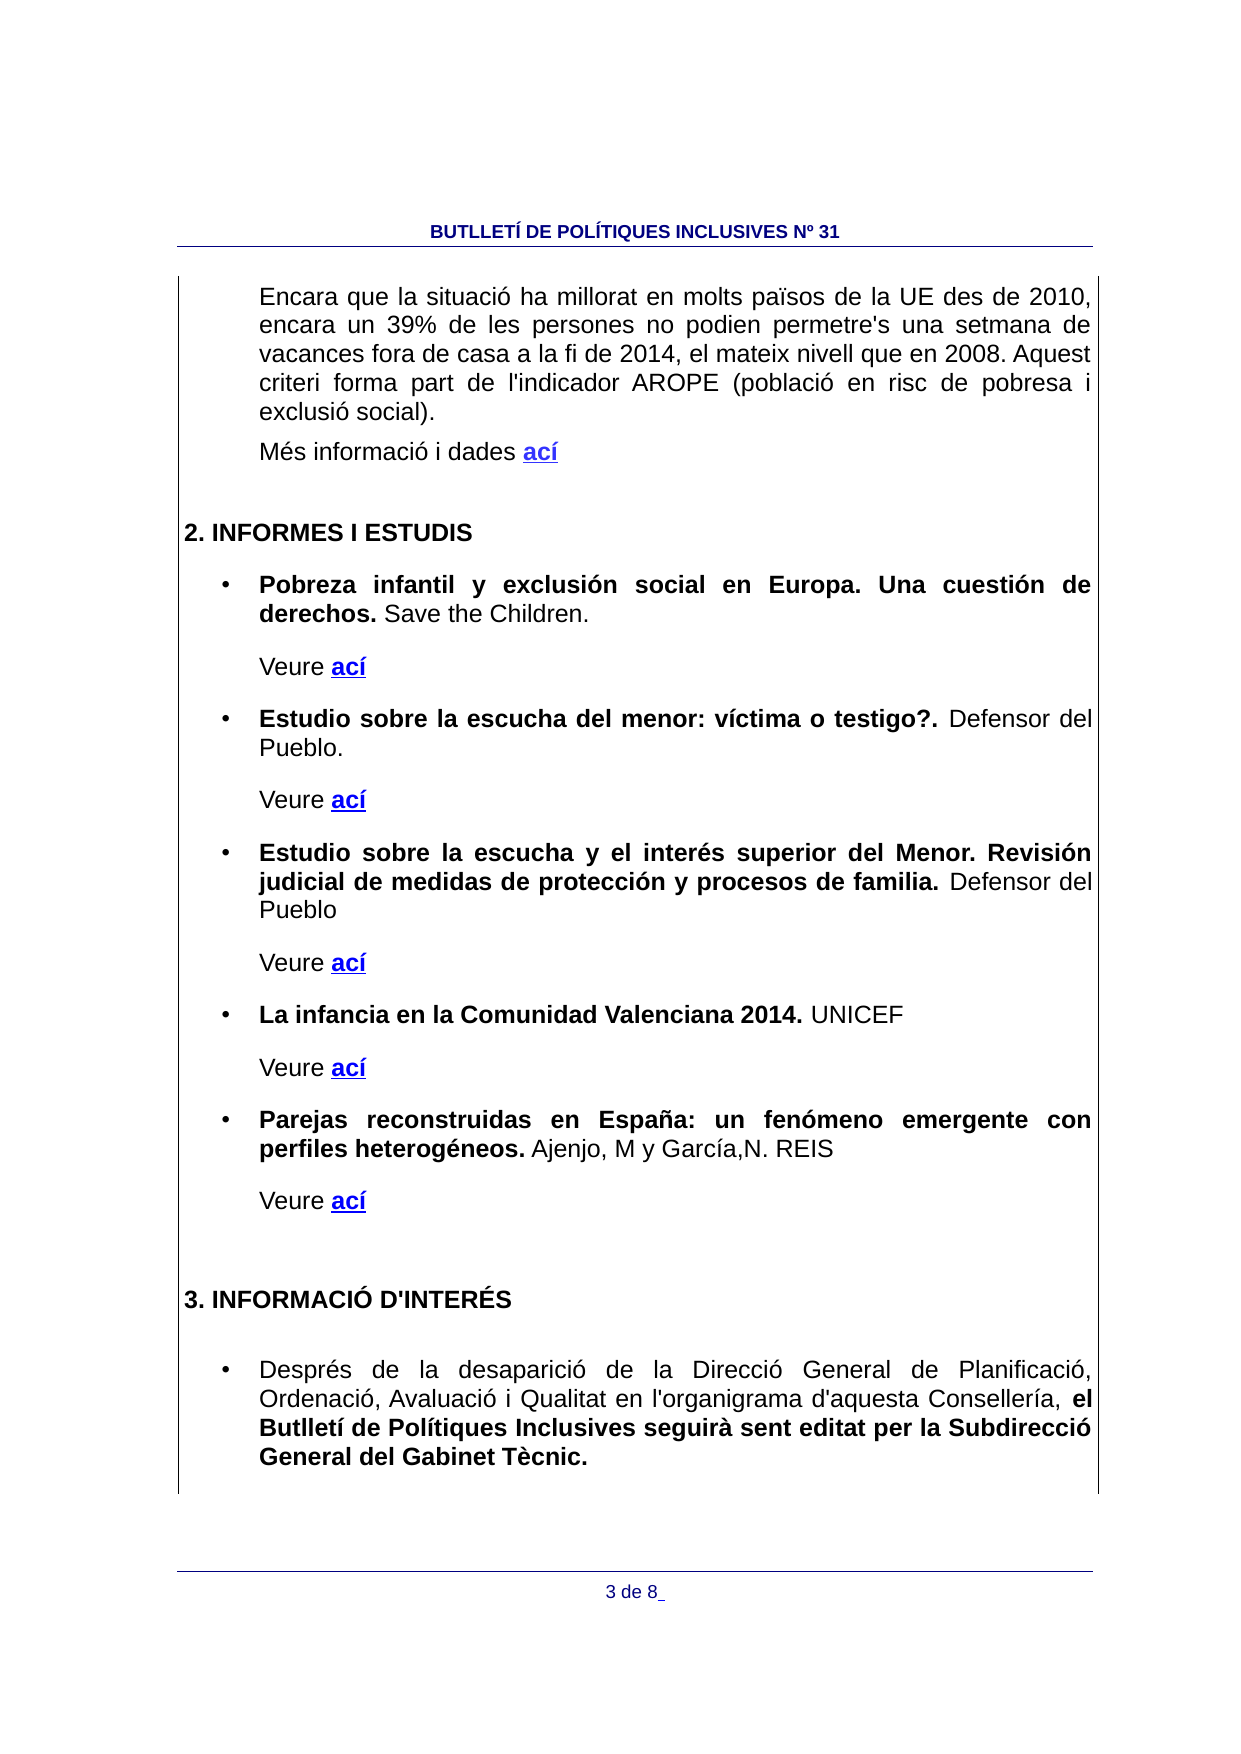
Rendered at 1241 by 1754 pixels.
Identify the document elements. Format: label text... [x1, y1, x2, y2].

table_cell Davant la intensa activitat normativa i estadística de les últimes setmanes, el Butlletí de Polítiques Inclusives interromp el seu període de descans per a avançar-vos les novetats publicades a fi que no perden la seua vigència. Bon estiu! 1. ESTADÍSTIQUES D'INTERÉS SOCIAL Instituto Nacional de Estadística: Encuesta de Población Activa (EPA), segundo trimestre de 2016: L'ocupació ha crescut en 434.400 persones en els 12 últims mesos, un 2,43% més. Els majors augments s'observen a Catalunya (106.200) i Comunitat Valenciana (52.500). La taxa d'atur se situa en el 20,00%, 2,37 punts menys que fa un any. Més informació i dades ací Portal Estadístic de la Generalitat (peGV): Enquesta de Condicions de Vida (ECV), resultats per a la Comunitat Valenciana 2015: El 18,5% de la població està per sota del llindar de risc de pobresa, segons la seua distribució de renda en 2014. El 70,1% de les llars perceben prestacions socials en 2015, un 1,9% més que l'any anterior. Més informació i dades ací Encuesta de Población Activa (EPA), Comunitat Valenciana: L'ocupació augmenta en 26.800 persones respecte al trimestre anterior fins a situar-se en 1.919.600 ocupats. El nombre d'aturats disminueix en 9.400 i se situa en 519.600 persones. La taxa d'atur baixa en 0,5 punts fins al 21,3%. El nombre d'homes parats disminueix en 21.600, quedant-se en 249.000, i el de dones augmenta en 12.200 fins a arribar a 270.600. Més informació i dades ací Estadística de variacions residencials 2015 a la Comunitat Valenciana: El saldo migratori de la Comunitat Valenciana en 2015 va ser negatiu en 11.832 persones, mentre que en 2014 va ser de -19.456. Aquest saldo s'ha de quasi íntegrament a intercanvis amb l'estranger. Més informació i dades ací Delegación del Gobierno para la Violencia de Género: Un total de 26 víctimes mortals per violència de gènere s'han produït a Espanya fins al 20 de juliol, 4 de les quals a la Comunitat Valenciana. Més informació i dades ací Instituto Nacional de la Seguridad Social: Pensions en vigor a 1 de juny de 2016: La pensió mitjana de jubilació a la Comunitat Valenciana (949,84 euros) se situa per sota de la mitjana nacional (1.042,21 euros) i és inferior a altres 12 comunitats autònomes. Més informació i dades ací Eurostat: Europe 2020 Strategy: Limited or no progress since 2008 in the EU for employment, poverty and social exclusion: El primer període d'execució de l'Estratègia Europea 2020, dirigida a aconseguir una economia sostenible i inclusiva, mostra un estancament en l'objectiu de reduir la pobresa i exclusió social: el 24,4% de la població es trobava en aqueixa situació en 2014, enfront del 23,7% en 2008. Més informació i dades ací Comissió Europea: Summer holidays – but not for everyone! Encara que la situació ha millorat en molts països de la UE des de 2010, encara un 39% de les persones no podien permetre's una setmana de vacances fora de casa a la fi de 2014, el mateix nivell que en 2008. Aquest criteri forma part de l'indicador AROPE (població en risc de pobresa i exclusió social). Més informació i dades ací 2. INFORMES I ESTUDIS Pobreza infantil y exclusión social en Europa. Una cuestión de derechos. Save the Children. Veure ací Estudio sobre la escucha del menor: víctima o testigo?. Defensor del Pueblo. Veure ací Estudio sobre la escucha y el interés superior del Menor. Revisión judicial de medidas de protección y procesos de familia. Defensor del Pueblo Veure ací La infancia en la Comunidad Valenciana 2014. UNICEF Veure ací Parejas reconstruidas en España: un fenómeno emergente con perfiles heterogéneos. Ajenjo, M y García,N. REIS Veure ací 3. INFORMACIÓ D'INTERÉS Després de la desaparició de la Direcció General de Planificació, Ordenació, Avaluació i Qualitat en l'organigrama d'aquesta Consellería, el Butlletí de Polítiques Inclusives seguirà sent editat per la Subdirecció General del Gabinet Tècnic. La Vicepresidència i Consellería d'Igualtat i Polítiques Inclusives, juntament amb la Universitat d'Alacant col·laboren en el projecte europeu “Hands-up” per a erradicar el càstig físic en la infancia. Veure ací Bankia y la Fundación Integra engeguen a València la III edició del Projecte Integra per a dones víctimes de maltractaments. Veure ací 4. NORMATIVA D'INTERÉS Normativa i disposicions de la Generalitat d'interés social: DECRET LLEI 5/2016, de 22 de juliol, del Consell, d’agilització de la tramitació de la Renda Garantida de Ciutadania davant de la situació d’emergència social. (DOCV nº 7835, de 23/07/2016) ORDRE 15/2016, de 12 de juliol, de la Vicepresidència i Conselleria d'Igualtat i Polítiques Inclusives, per la qual s'autoritza al personal al seu servei per a la utilització de sistemes de codi segur de verificació (CSV), com a signatura electrònica en els actes administratius de la Vicepresidència i Conselleria. (DOCV nº 7832 de 20/07/2016) RESOLUCIÓ de 12 de juliol de 2016, de la directora general de l'Institut Valencià de les Dones i per la Igualtat de Gènere, per la qual se sotmet al tràmit d'informació pública el projecte d'Ordre de la Vicepresidència i Conselleria d'Igualtat i Polítiques Inclusives, per la qual es configura la Xarxa Pública d'Atenció Social Integral a les víctimes de violència de gènere a la Comunitat Valenciana en totes les seues manifestacions, tal com s'arrepleguen en la Llei 7/2012, de 23 de novembre, Integral contra la Violència sobre la Dona en l'àmbit de la Comunitat Valenciana, i s'estableixen les condicions i requisits de funcionament dels recursos especialitzats en la seua atenció. (DOCV nº 7832, de 20/07/2016) RESOLUCIÓ de 21 de juliol de 2016, de la directora general del Servei Valencià d'Ocupació i Formació, per la qual es convoquen les subvencions públiques destinades a la creació o manteniment de les unitats de suport a l'activitat professional, com a mesura de foment de l'ocupació per a persones amb discapacitat o diversitat funcional en centres especials d'ocupació per a l'exercici 2016. (DOCV nº 7836, de 25/07/2016) RESOLUCIÓ de 22 de juliol de 2016, de la directora general del Servei Valencià d’Ocupació i Formació, per la qual es convoquen per a l’exercici 2016 les subvencions destinades al programa de foment d’ocupació per a la contractació de determinats col·lectius vulnerables en l’àmbit territorial de la Comunitat Valenciana, regulades en l’Ordre 7/2016, de 29 de juny, de la Conselleria d’Economia Sostenible, Sectors Productius, Comerç i Treball. (DOCV n.º 7839, de 28/07/2016) Informació pública d’ajudes concedides per l’Institut Valencià de Competitivitat Empresarial (IVACE) en el marc de la convocatòria d’ajudes econòmiques per a combatre la pobresa energètica, a través del xec energètic social de la Comunitat Valenciana. (DOCV n.º 7840, de 29/07/2016) RESOLUCIÓ de 27 de juliol de 2016, de la directora general del Servei Valencià d’Ocupació i Formació, per la qual es convoquen per a l’exercici 2016 les subvencions destinades a la contractació de persones desocupades per corporacions locals de la Comunitat Valenciana, per a l’atenció a persones en situació de desocupació de llarga duració, en aplicació de l’Ordre 8/2016, de 7 de juliol, de la Conselleria d’Economia Sostenible, Sectors Productius, Comerç i Treball. (DOCV nº 7842, de 02/08/2016) DECRET 7/2016, de 4 d’agost, del president de la Generalitat, de modificació del Decret 9/2015, de 30 de juny, del president de la Generalitat, pel qual determina les secretaries autonòmiques en què s’estructura la Presidència de la Generalitat i les conselleries. (DOCV 7844, de 04/08/2016) Dins de la La Vicepresidència, Portaveu del Consell i Conselleria d’Igualtat es crea la Delegació del Consell per al Model Social Valencià. DECRET 100/2016, de 4 d'agost, del Consell, pel qual es modifica el Decret 103/2015, de 7 de juliol, del Consell, pel qual estableix l'estructura orgànica bàsica de la Presidència i de les conselleries de la Generalitat. (DOCV 7845, de 05/08/2016) DECRET 104/2016, de 4 d'agost, del Consell, pel qual es nomenen alts càrrecs de la Vicepresidència i Conselleria d'Igualtat i Polítiques Inclusives. (DOCV Nº 7845 de 05/08/2016) DECRET 105/2016, de 4 d'agost, del Consell, pel qual cessen alts càrrecs de la Vicepresidència i Conselleria d'Igualtat i Polítiques Inclusives. (DOCV Nº 7845 de 05/08/2016) DECRET 96/2016, de 4 d'agost, del Consell, pel qual s'aprova l'Oferta d'Ocupació Pública de 2016 per a l'Administració de la Generalitat (DOCV Nº 7846 de 08/08/2016) ORDRE 16/2016, d'1 d'agost, de la Vicepresidència i Conselleria d'Igualtat i Polítiques Inclusives, per la qual s'estableixen les bases reguladores per a la concessió de subvencions dirigides al desenvolupament d'itineraris integrats per a la inserció sociolaboral de persones en situació o risc d'exclusió social. (DOCV Nº 7846 de 08/08/2016) ORDRE 9/2016, de 3 d'agost, de la Conselleria d'Habitatge, Obres Públiques i Vertebració del Territori, per la qual s'aproven les bases reguladores per a la concessió de subvencions per a atendre el pagament del lloguer en situacions d'emergència social i s'hi convoquen les ajudes (DOCV Nº7848 de 10/08/2016) Altra normativa i disposicions estatals d'interés social: Resolución de 30 de junio de 2016, de la Secretaría de Estado de Servicios Sociales e Igualdad, por la que se publica la relación certificada de proyectos a realizar por las comunidades autónomas y las ciudades con estatuto de autonomía para la mejora de la coordinación y puesta en marcha de planes personalizados para mujeres víctimas de violencia de género y sus hijos e hijas, en el año 2016.(BOE Nº 174 de 20/07/2016) Resolución de 30 de junio de 2016, de la Secretaría de Estado de Servicios Sociales e Igualdad, por la que se publica la relación certificada de proyectos a realizar por las comunidades autónomas y las ciudades con estatuto de autonomía para garantizar a las mujeres víctimas de violencia de género el derecho a la asistencia social integral en el año 2016. (BOE Nº 174 de 20/07/2016) Resolución de 30 de junio de 2016, de la Secretaría de Estado de Servicios Sociales e Igualdad, por la que se publican para el año 2016 los criterios de distribución, y la distribución resultante entre las comunidades autónomas y ciudades con estatuto de autonomía, del crédito de 5.000.000 € para el desarrollo de programas y la prestación de servicios que garanticen el derecho a la asistencia social integral a las víctimas de violencia de género y del crédito de 1.000.000 € para programas de mejora de la coordinación y puesta en marcha de planes personalizados, formalizados por Acuerdo del Consejo de Ministros de 17 de junio de 2016. (BOE Nº 174 de 20/07/2016) Orden HAP/1337/2016, de 27 de julio, por la que se aprueban las bases reguladoras de las ayudas del Fondo Social Europeo previstas en el Programa Operativo de Empleo Juvenil, destinadas a la integración sostenible de personas jóvenes en el mercado de trabajo, en el contexto de la garantía juvenil. (BOE Nº 186 de 03/08/2016) Orden SSI/1361/2016, de 27 de julio, por la que se modifica la Orden de 21 de julio de 1994, por la que se regulan los ficheros con datos de carácter personal gestionados por el Ministerio de Sanidad y Consumo, y la Orden TAS/4231/2006, de 26 de diciembre, por la que se unifican, crean, modifican y suprimen ficheros de datos de carácter personal gestionados por el Ministerio de Trabajo y Asuntos Sociales (BOE Nº 191 de 09/08/2016) Resolución de 26 de julio de 2016, de la Secretaría de Estado de Servicios Sociales e Igualdad, por la que se publican las cuentas anuales del Fondo de apoyo para la promoción y desarrollo de infraestructuras y servicios del Sistema de Autonomía y Atención a la Dependencia del ejercicio 2015 y el informe de auditoría. (BOE Nº195 de 13/08/2016) [179, 276, 1098, 1494]
